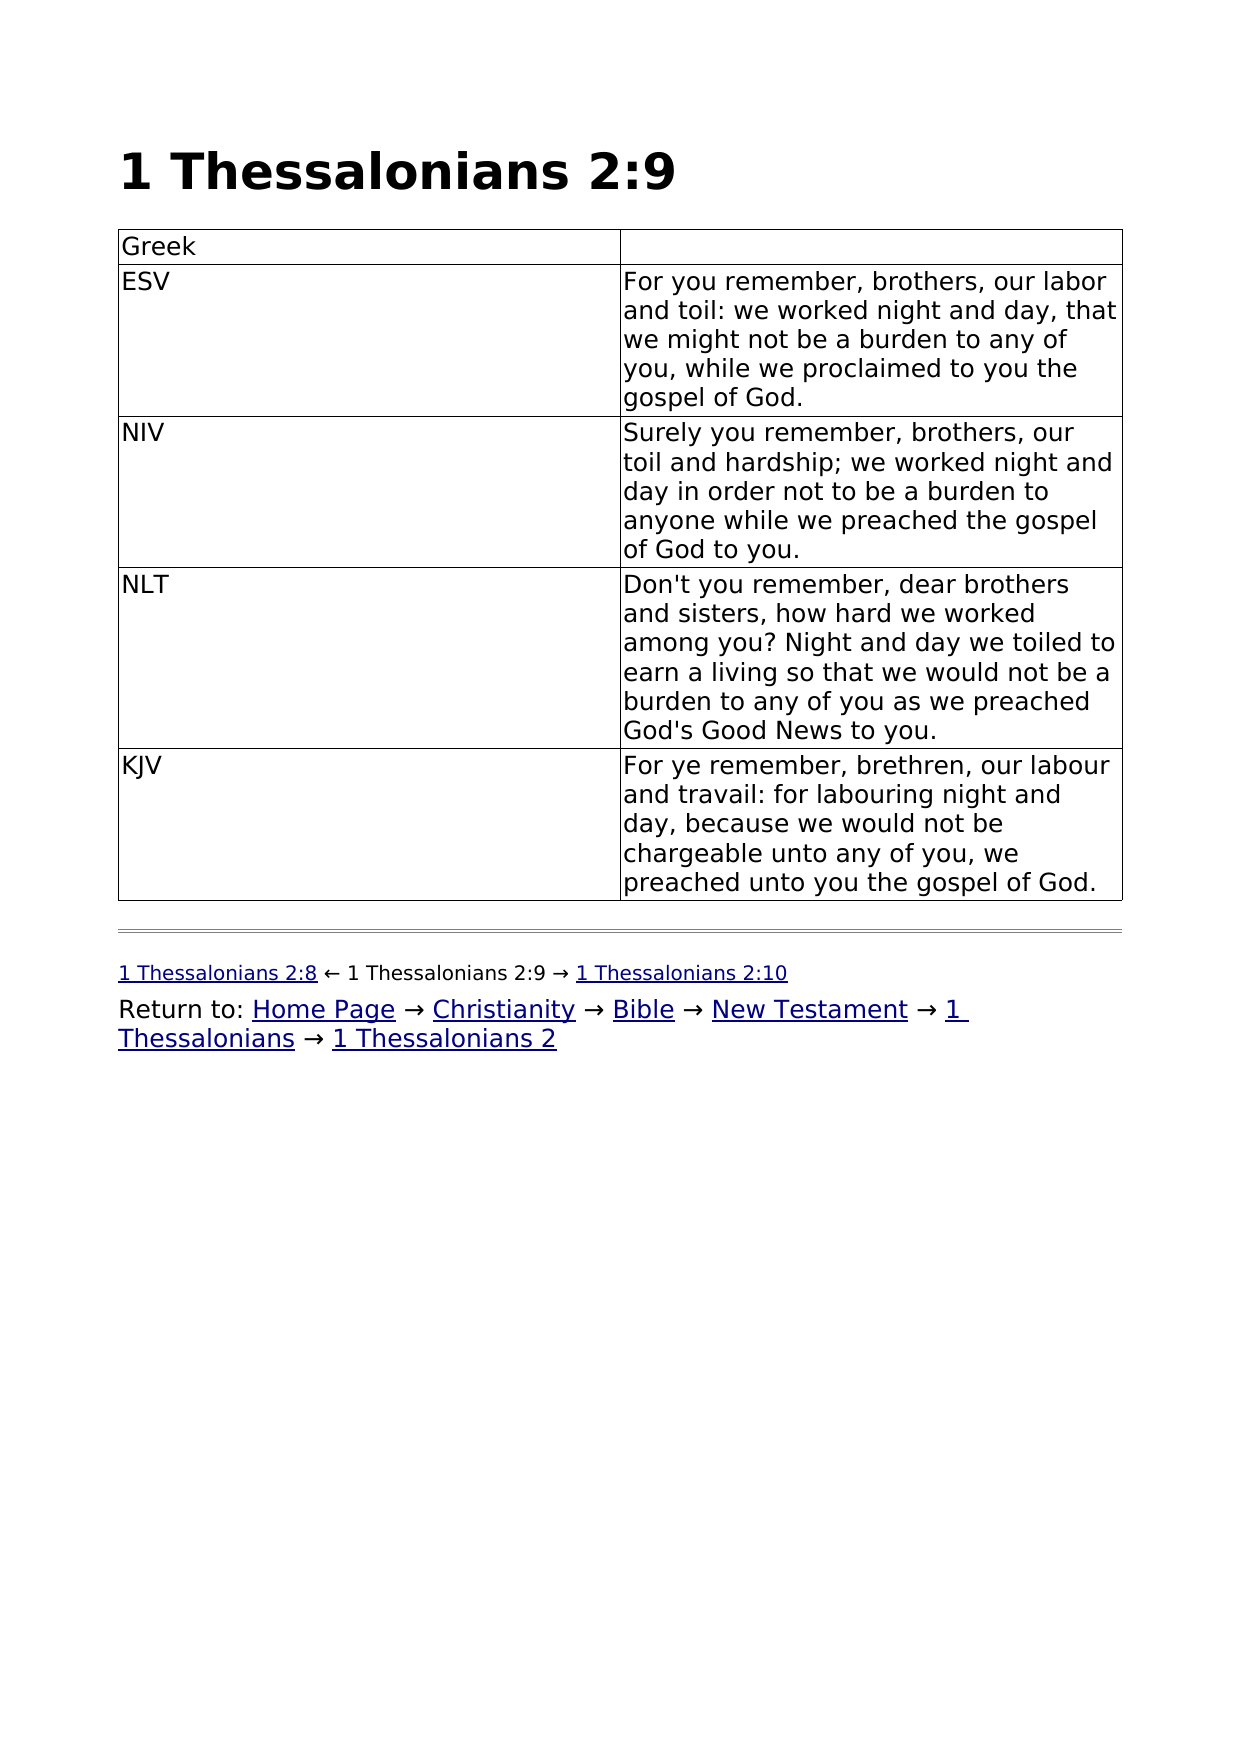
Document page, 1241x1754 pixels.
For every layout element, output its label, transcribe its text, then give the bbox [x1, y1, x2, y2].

table_cell For you remember, brothers, our labor and toil: we worked night and day, that we might not be a burden to any of you, while we proclaimed to you the gospel of God. [621, 265, 1122, 416]
table_cell For ye remember, brethren, our labour and travail: for labouring night and day, because we would not be chargeable unto any of you, we preached unto you the gospel of God. [621, 749, 1122, 900]
subtitle 1 Thessalonians 2:9 [118, 143, 1122, 201]
table_cell KJV [119, 749, 620, 900]
table_cell ESV [119, 265, 620, 416]
text Return to: Home Page → Christianity → Bible → New Testament → 1 Thessalonians → 1 Thessalonians 2 [118, 995, 1122, 1054]
table_cell Surely you remember, brothers, our toil and hardship; we worked night and day in order not to be a burden to anyone while we preached the gospel of God to you. [621, 417, 1122, 567]
table_cell NIV [119, 417, 620, 567]
text 1 Thessalonians 2:8 ← 1 Thessalonians 2:9 → 1 Thessalonians 2:10 [118, 961, 1122, 995]
table_header Greek [119, 230, 620, 264]
table_header [621, 230, 1122, 264]
table_cell NLT [119, 568, 620, 748]
table_cell Don't you remember, dear brothers and sisters, how hard we worked among you? Night and day we toiled to earn a living so that we would not be a burden to any of you as we preached God's Good News to you. [621, 568, 1122, 748]
